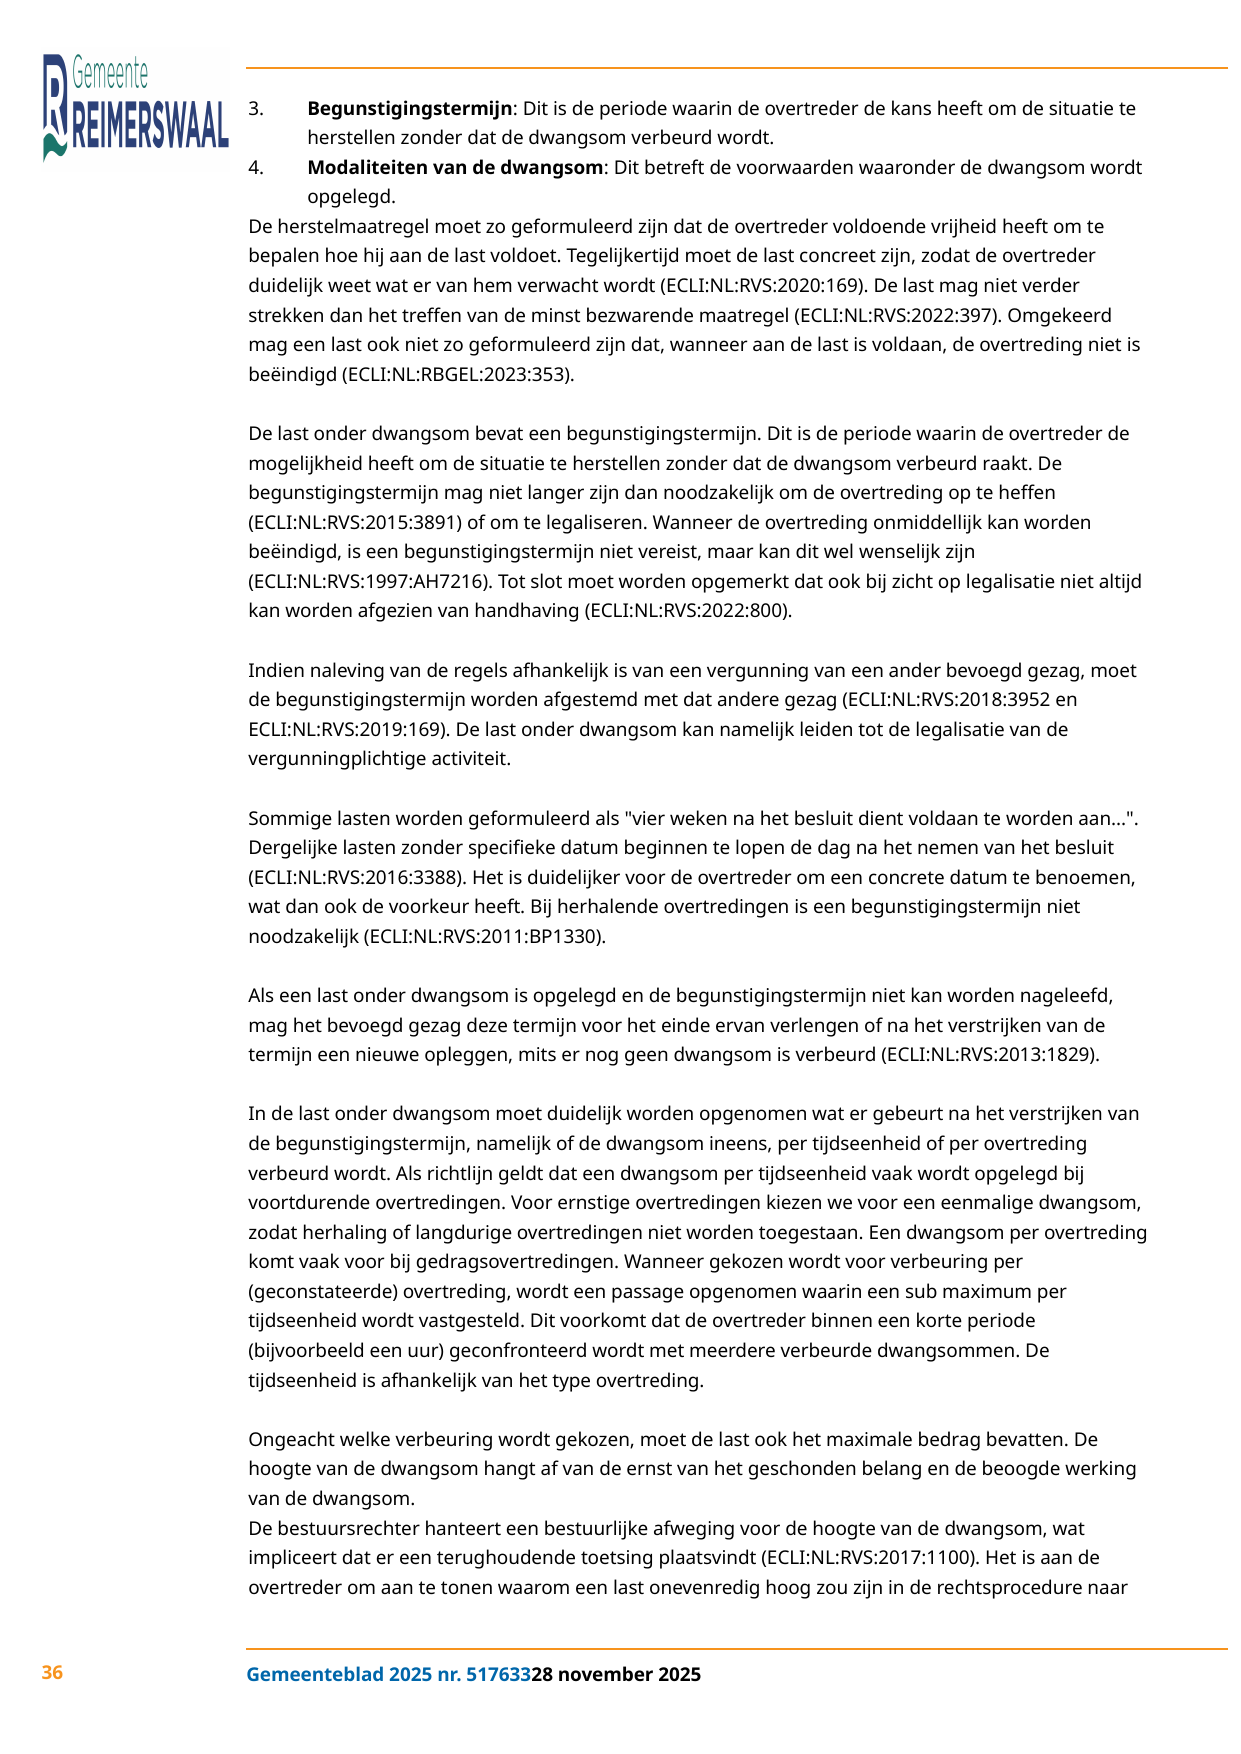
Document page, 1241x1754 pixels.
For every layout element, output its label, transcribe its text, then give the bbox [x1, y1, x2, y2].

list Modaliteiten van de dwangsom: Dit betreft de voorwaarden waaronder de dwangsom wordt opgelegd. [248, 154, 1152, 209]
text De bestuursrechter hanteert een bestuurlijke afweging voor de hoogte van de dwangsom, wat impliceert dat er een terughoudende toetsing plaatsvindt (ECLI:NL:RVS:2017:1100). Het is aan de overtreder om aan te tonen waarom een last onevenredig hoog zou zijn in de rechtsprocedure naar [248, 1515, 1152, 1600]
list Begunstigingstermijn: Dit is de periode waarin de overtreder de kans heeft om de situatie te herstellen zonder dat de dwangsom verbeurd wordt. [248, 95, 1152, 150]
text De herstelmaatregel moet zo geformuleerd zijn dat de overtreder voldoende vrijheid heeft om te bepalen hoe hij aan de last voldoet. Tegelijkertijd moet de last concreet zijn, zodat de overtreder duidelijk weet wat er van hem verwacht wordt (ECLI:NL:RVS:2020:169). De last mag niet verder strekken dan het treffen van de minst bezwarende maatregel (ECLI:NL:RVS:2022:397). Omgekeerd mag een last ook niet zo geformuleerd zijn dat, wanneer aan de last is voldaan, de overtreding niet is beëindigd (ECLI:NL:RBGEL:2023:353). [248, 213, 1152, 387]
text Indien naleving van de regels afhankelijk is van een vergunning van een ander bevoegd gezag, moet de begunstigingstermijn worden afgestemd met dat andere gezag (ECLI:NL:RVS:2018:3952 en ECLI:NL:RVS:2019:169). De last onder dwangsom kan namelijk leiden tot de legalisatie van de vergunningplichtige activiteit. [248, 657, 1152, 771]
text Als een last onder dwangsom is opgelegd en de begunstigingstermijn niet kan worden nageleefd, mag het bevoegd gezag deze termijn voor het einde ervan verlengen of na het verstrijken van de termijn een nieuwe opleggen, mits er nog geen dwangsom is verbeurd (ECLI:NL:RVS:2013:1829). [248, 982, 1152, 1067]
text In de last onder dwangsom moet duidelijk worden opgenomen wat er gebeurt na het verstrijken van de begunstigingstermijn, namelijk of de dwangsom ineens, per tijdseenheid of per overtreding verbeurd wordt. Als richtlijn geldt dat een dwangsom per tijdseenheid vaak wordt opgelegd bij voortdurende overtredingen. Voor ernstige overtredingen kiezen we voor een eenmalige dwangsom, zodat herhaling of langdurige overtredingen niet worden toegestaan. Een dwangsom per overtreding komt vaak voor bij gedragsovertredingen. Wanneer gekozen wordt voor verbeuring per (geconstateerde) overtreding, wordt een passage opgenomen waarin een sub maximum per tijdseenheid wordt vastgesteld. Dit voorkomt dat de overtreder binnen een korte periode (bijvoorbeeld een uur) geconfronteerd wordt met meerdere verbeurde dwangsommen. De tijdseenheid is afhankelijk van het type overtreding. [248, 1101, 1152, 1393]
text De last onder dwangsom bevat een begunstigingstermijn. Dit is de periode waarin de overtreder de mogelijkheid heeft om de situatie te herstellen zonder dat de dwangsom verbeurd raakt. De begunstigingstermijn mag niet langer zijn dan noodzakelijk om de overtreding op te heffen (ECLI:NL:RVS:2015:3891) of om te legaliseren. Wanneer de overtreding onmiddellijk kan worden beëindigd, is een begunstigingstermijn niet vereist, maar kan dit wel wenselijk zijn (ECLI:NL:RVS:1997:AH7216). Tot slot moet worden opgemerkt dat ook bij zicht op legalisatie niet altijd kan worden afgezien van handhaving (ECLI:NL:RVS:2022:800). [248, 420, 1152, 623]
text Sommige lasten worden geformuleerd als "vier weken na het besluit dient voldaan te worden aan...". Dergelijke lasten zonder specifieke datum beginnen te lopen de dag na het nemen van het besluit (ECLI:NL:RVS:2016:3388). Het is duidelijker voor de overtreder om een concrete datum te benoemen, wat dan ook de voorkeur heeft. Bij herhalende overtredingen is een begunstigingstermijn niet noodzakelijk (ECLI:NL:RVS:2011:BP1330). [248, 805, 1152, 949]
text Ongeacht welke verbeuring wordt gekozen, moet de last ook het maximale bedrag bevatten. De hoogte van de dwangsom hangt af van de ernst van het geschonden belang en de beoogde werking van de dwangsom. [248, 1426, 1152, 1511]
picture [41, 47, 231, 172]
